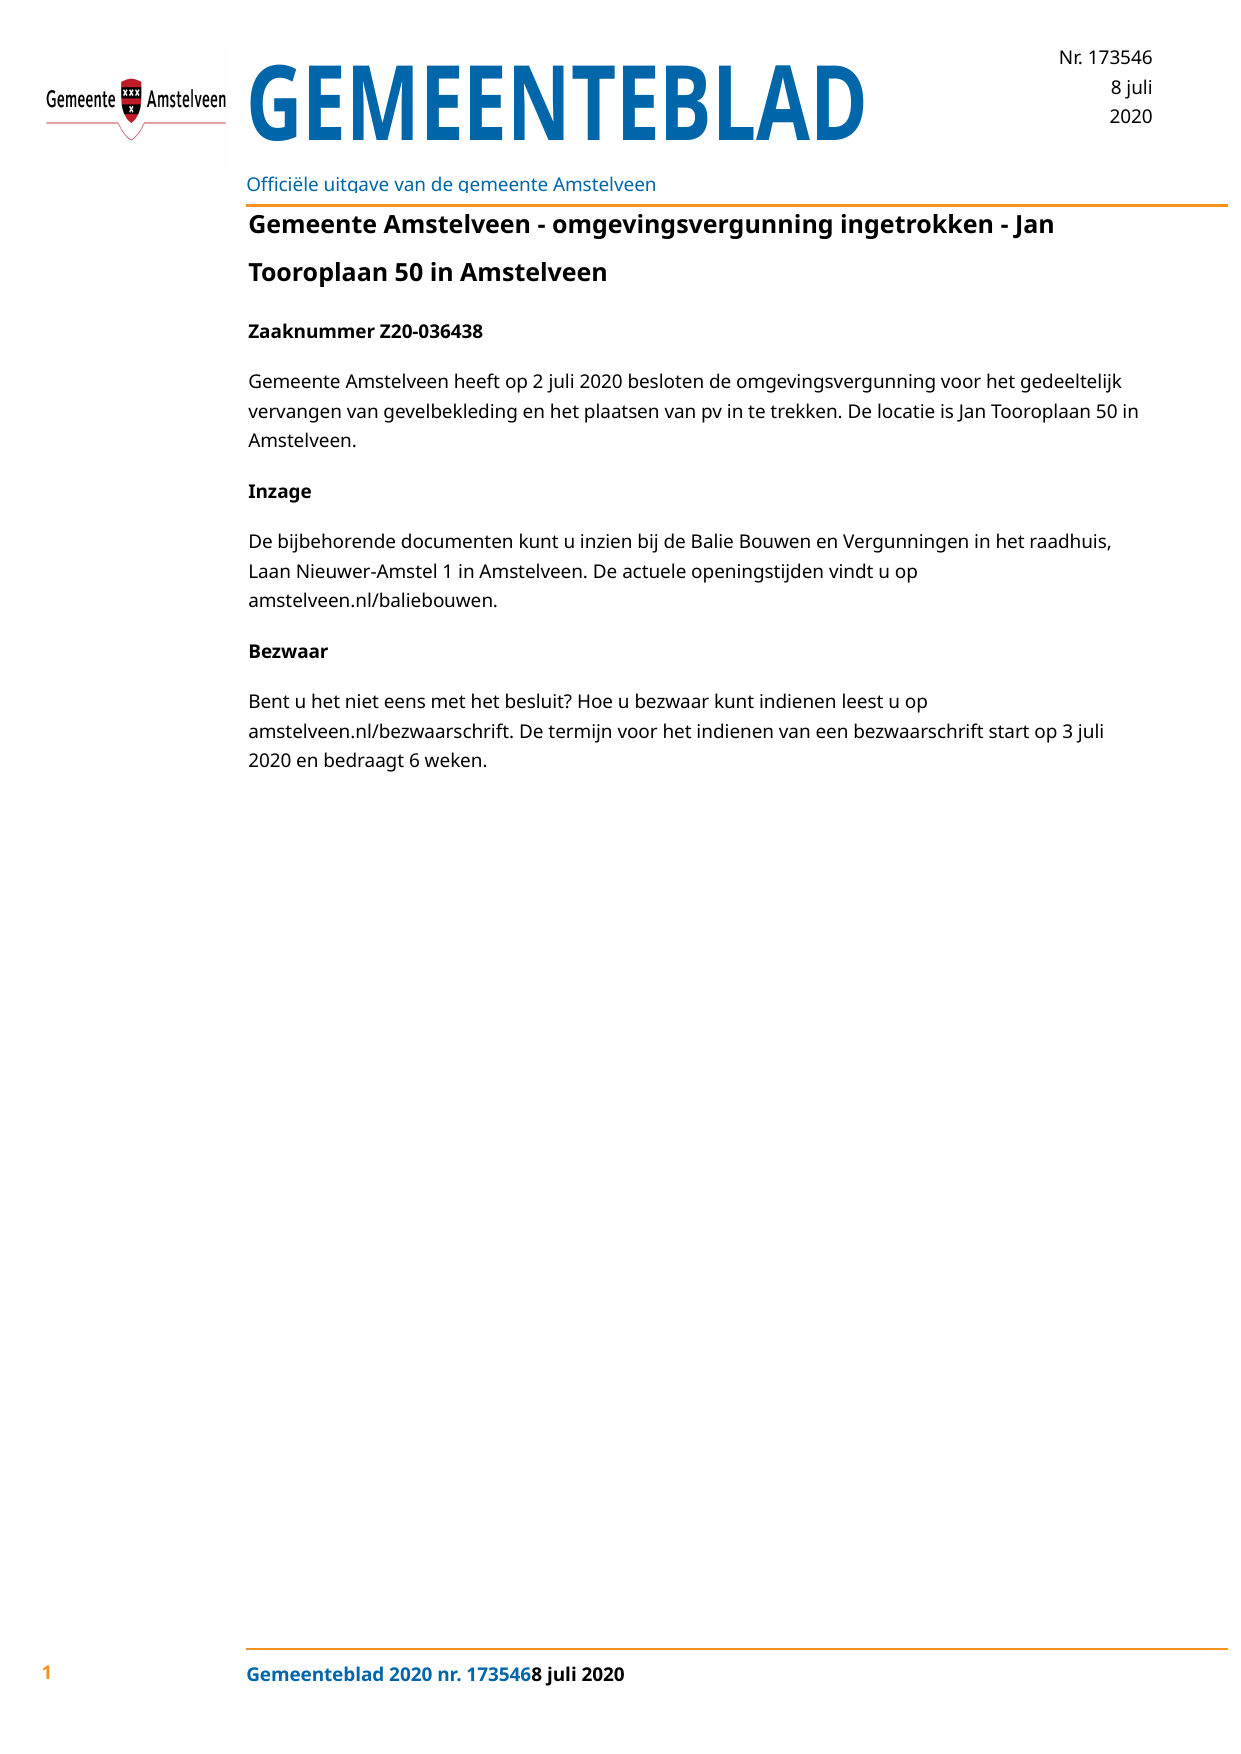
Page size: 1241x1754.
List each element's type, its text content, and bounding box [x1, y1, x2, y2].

text Bezwaar [248, 638, 1152, 664]
text Gemeente Amstelveen - omgevingsvergunning ingetrokken - Jan Tooroplaan 50 in Amstelveen [248, 207, 1152, 288]
picture [41, 47, 231, 172]
text Gemeente Amstelveen heeft op 2 juli 2020 besloten de omgevingsvergunning voor het gedeeltelijk vervangen van gevelbekleding en het plaatsen van pv in te trekken. De locatie is Jan Tooroplaan 50 in Amstelveen. [248, 368, 1152, 453]
text Bent u het niet eens met het besluit? Hoe u bezwaar kunt indienen leest u op amstelveen.nl/bezwaarschrift. De termijn voor het indienen van een bezwaarschrift start op 3 juli 2020 en bedraagt 6 weken. [248, 688, 1152, 773]
text Inzage [248, 478, 1152, 504]
text De bijbehorende documenten kunt u inzien bij de Balie Bouwen en Vergunningen in het raadhuis, Laan Nieuwer-Amstel 1 in Amstelveen. De actuele openingstijden vindt u op amstelveen.nl/baliebouwen. [248, 528, 1152, 613]
text Zaaknummer Z20-036438 [248, 318, 1152, 344]
